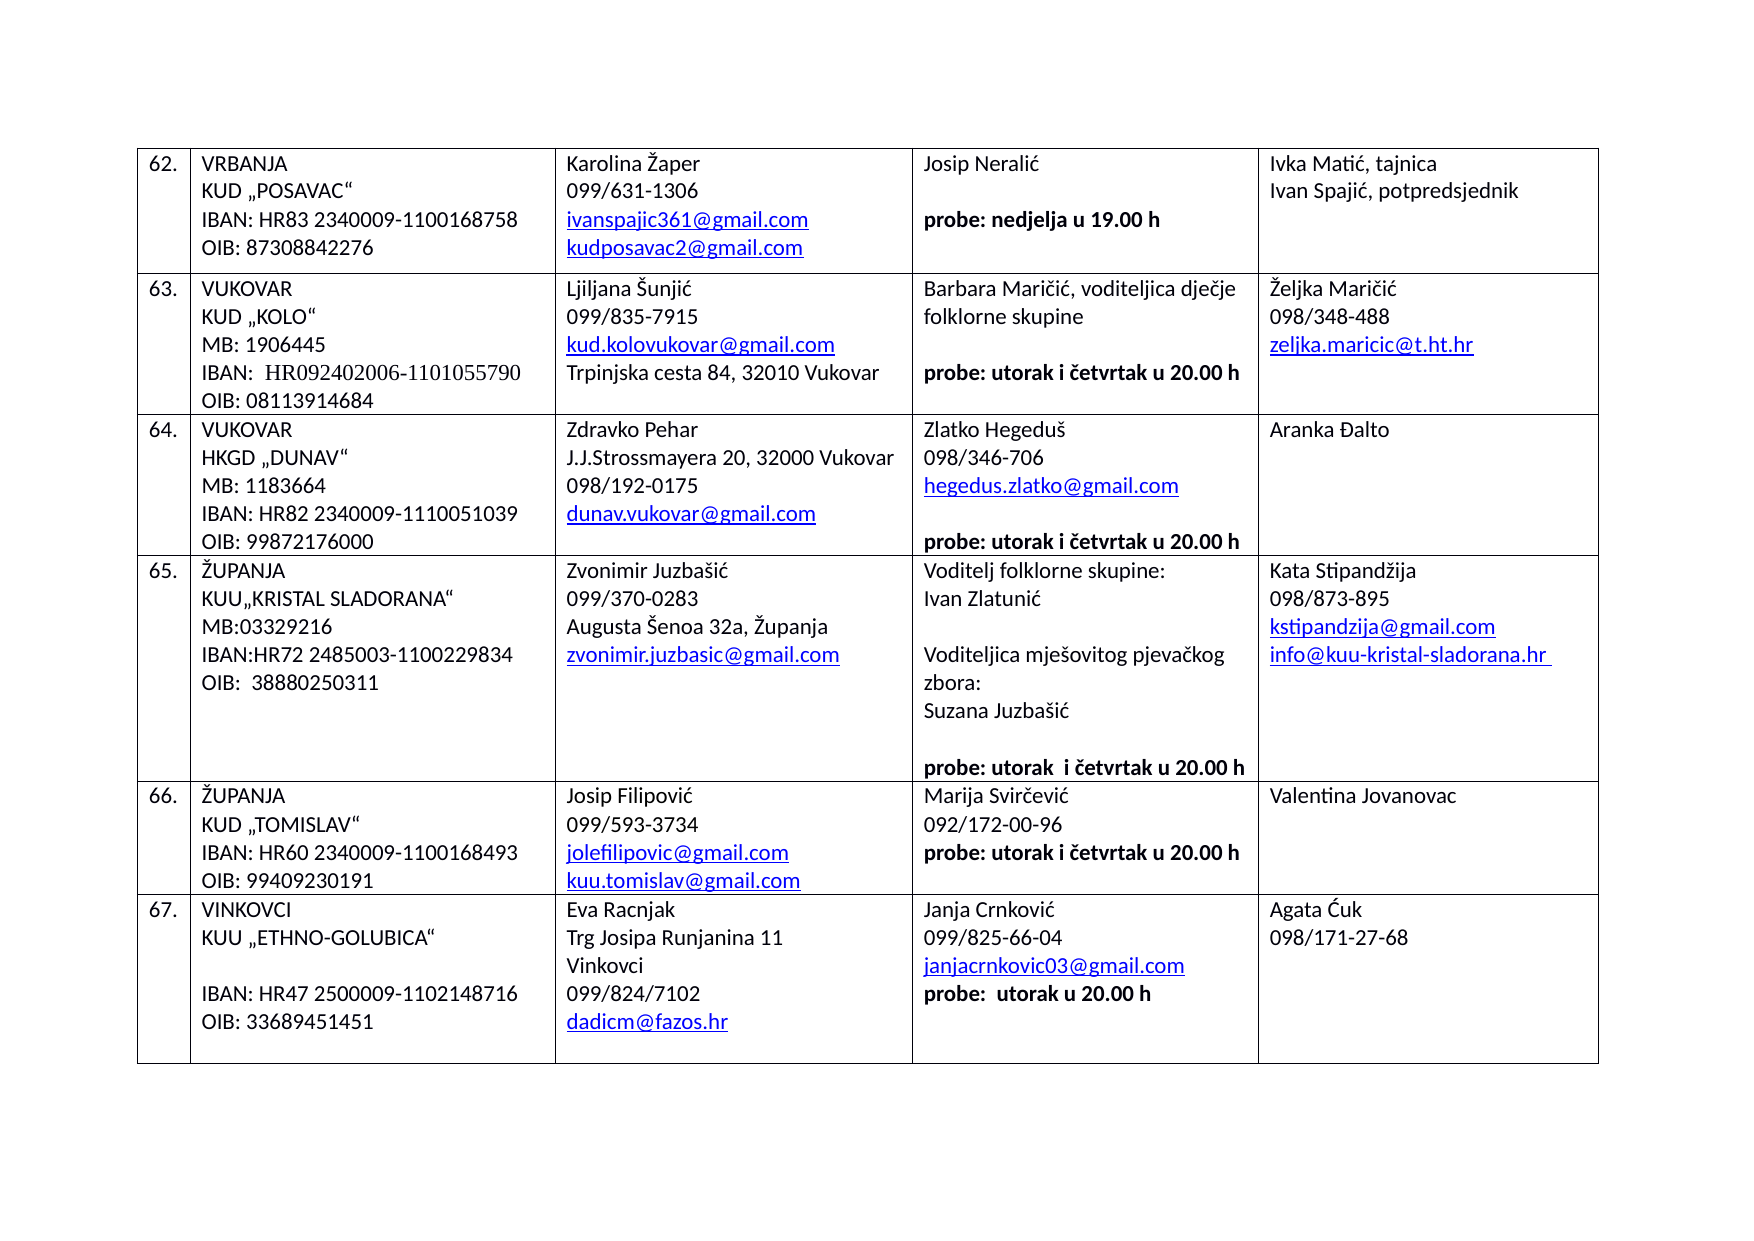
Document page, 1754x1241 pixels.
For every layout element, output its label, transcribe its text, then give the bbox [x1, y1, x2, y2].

table_cell 63. [138, 274, 190, 414]
table_cell Josip Filipović 099/593-3734 jolefilipovic@gmail.com kuu.tomislav@gmail.com [556, 782, 912, 894]
table_cell Karolina Žaper 099/631-1306 ivanspajic361@gmail.com kudposavac2@gmail.com [556, 149, 912, 273]
table_cell 66. [138, 782, 190, 894]
table_cell Agata Ćuk 098/171-27-68 [1259, 895, 1598, 1063]
table_cell Kata Stipandžija 098/873-895 kstipandzija@gmail.com info@kuu-kristal-sladorana.hr [1259, 556, 1598, 781]
table_cell Janja Crnković 099/825-66-04 janjacrnkovic03@gmail.com probe: utorak u 20.00 h [913, 895, 1258, 1063]
table_cell Ljiljana Šunjić 099/835-7915 kud.kolovukovar@gmail.com Trpinjska cesta 84, 32010 Vukovar [556, 274, 912, 414]
table_cell Eva Racnjak Trg Josipa Runjanina 11 Vinkovci 099/824/7102 dadicm@fazos.hr [556, 895, 912, 1063]
table_cell VUKOVAR KUD „KOLO“ MB: 1906445 IBAN: HR092402006-1101055790 OIB: 08113914684 [191, 274, 555, 414]
table_cell VINKOVCI KUU „ETHNO-GOLUBICA“ IBAN: HR47 2500009-1102148716 OIB: 33689451451 [191, 895, 555, 1063]
table_cell 65. [138, 556, 190, 781]
table_cell 67. [138, 895, 190, 1063]
table_cell ŽUPANJA KUU„KRISTAL SLADORANA“ MB:03329216 IBAN:HR72 2485003-1100229834 OIB: 38880250311 [191, 556, 555, 781]
table_cell Zdravko Pehar J.J.Strossmayera 20, 32000 Vukovar 098/192-0175 dunav.vukovar@gmail.com [556, 415, 912, 555]
table_cell ŽUPANJA KUD „TOMISLAV“ IBAN: HR60 2340009-1100168493 OIB: 99409230191 [191, 782, 555, 894]
table_cell Josip Neralić probe: nedjelja u 19.00 h [913, 149, 1258, 273]
table_cell Zvonimir Juzbašić 099/370-0283 Augusta Šenoa 32a, Županja zvonimir.juzbasic@gmail.com [556, 556, 912, 781]
table_cell Marija Svirčević 092/172-00-96 probe: utorak i četvrtak u 20.00 h [913, 782, 1258, 894]
table_cell 62. [138, 149, 190, 273]
table_cell Barbara Maričić, voditeljica dječje folklorne skupine probe: utorak i četvrtak u 20.00 h [913, 274, 1258, 414]
table_cell Zlatko Hegeduš 098/346-706 hegedus.zlatko@gmail.com probe: utorak i četvrtak u 20.00 h [913, 415, 1258, 555]
table_cell 64. [138, 415, 190, 555]
table_cell Željka Maričić 098/348-488 zeljka.maricic@t.ht.hr [1259, 274, 1598, 414]
table_cell VUKOVAR HKGD „DUNAV“ MB: 1183664 IBAN: HR82 2340009-1110051039 OIB: 99872176000 [191, 415, 555, 555]
table_cell Aranka Đalto [1259, 415, 1598, 555]
table_cell Ivka Matić, tajnica Ivan Spajić, potpredsjednik [1259, 149, 1598, 273]
table_cell VRBANJA KUD „POSAVAC“ IBAN: HR83 2340009-1100168758 OIB: 87308842276 [191, 149, 555, 273]
table_cell Voditelj folklorne skupine: Ivan Zlatunić Voditeljica mješovitog pjevačkog zbora: Suzana Juzbašić probe: utorak i četvrtak u 20.00 h [913, 556, 1258, 781]
table_cell Valentina Jovanovac [1259, 782, 1598, 894]
